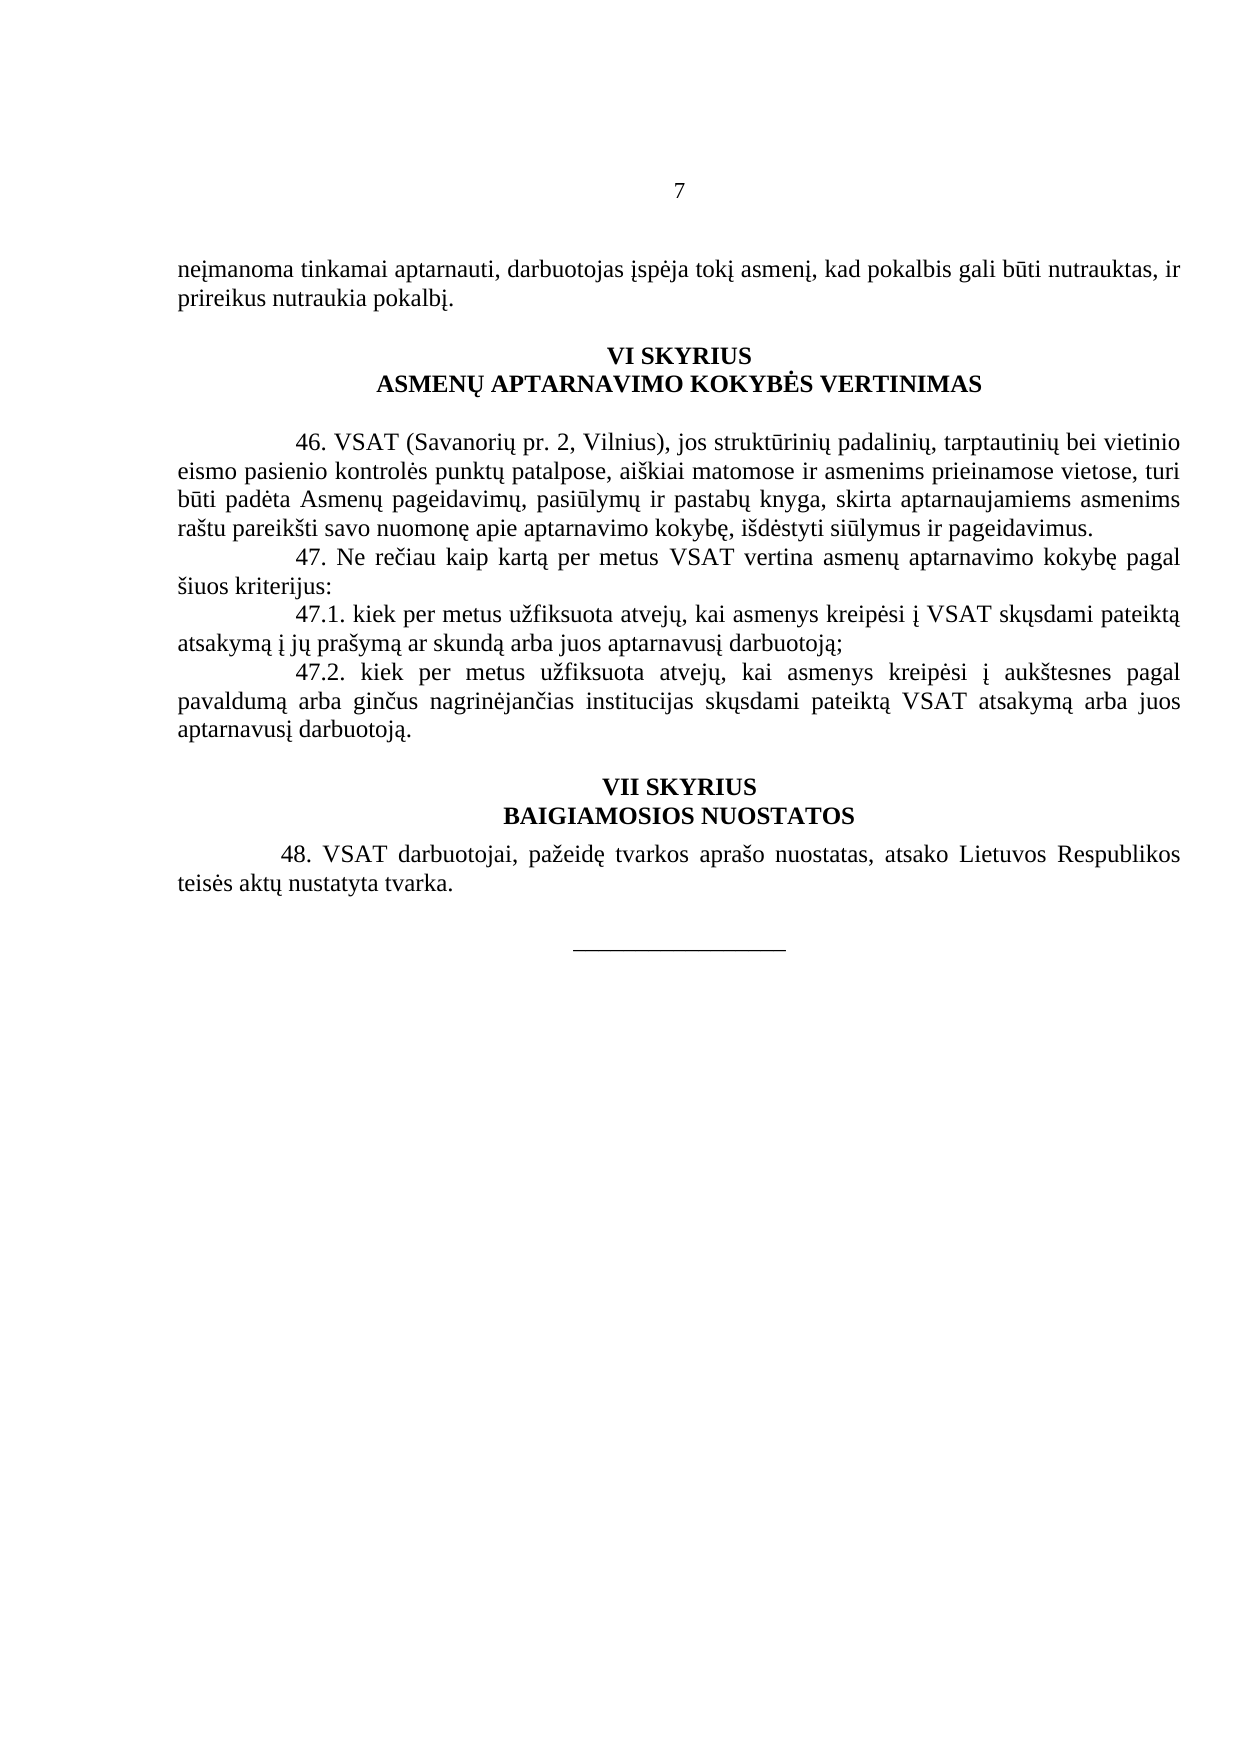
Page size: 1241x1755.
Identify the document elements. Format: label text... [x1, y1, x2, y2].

text _________________ [177, 925, 1181, 954]
text ASMENŲ APTARNAVIMO KOKYBĖS VERTINIMAS [177, 369, 1181, 398]
text neįmanoma tinkamai aptarnauti, darbuotojas įspėja tokį asmenį, kad pokalbis gali būti nutrauktas, ir prireikus nutraukia pokalbį. [177, 254, 1181, 312]
text 46. VSAT (Savanorių pr. 2, Vilnius), jos struktūrinių padalinių, tarptautinių bei vietinio eismo pasienio kontrolės punktų patalpose, aiškiai matomose ir asmenims prieinamose vietose, turi būti padėta Asmenų pageidavimų, pasiūlymų ir pastabų knyga, skirta aptarnaujamiems asmenims raštu pareikšti savo nuomonę apie aptarnavimo kokybę, išdėstyti siūlymus ir pageidavimus. [177, 427, 1181, 542]
text VII SKYRIUS [177, 772, 1181, 801]
text 47.1. kiek per metus užfiksuota atvejų, kai asmenys kreipėsi į VSAT skųsdami pateiktą atsakymą į jų prašymą ar skundą arba juos aptarnavusį darbuotoją; [177, 599, 1181, 657]
text BAIGIAMOSIOS NUOSTATOS [177, 801, 1181, 829]
text 47. Ne rečiau kaip kartą per metus VSAT vertina asmenų aptarnavimo kokybę pagal šiuos kriterijus: [177, 542, 1181, 599]
text VI SKYRIUS [177, 341, 1181, 369]
text 47.2. kiek per metus užfiksuota atvejų, kai asmenys kreipėsi į aukštesnes pagal pavaldumą arba ginčus nagrinėjančias institucijas skųsdami pateiktą VSAT atsakymą arba juos aptarnavusį darbuotoją. [177, 657, 1181, 743]
text 48. VSAT darbuotojai, pažeidę tvarkos aprašo nuostatas, atsako Lietuvos Respublikos teisės aktų nustatyta tvarka. [177, 839, 1181, 897]
